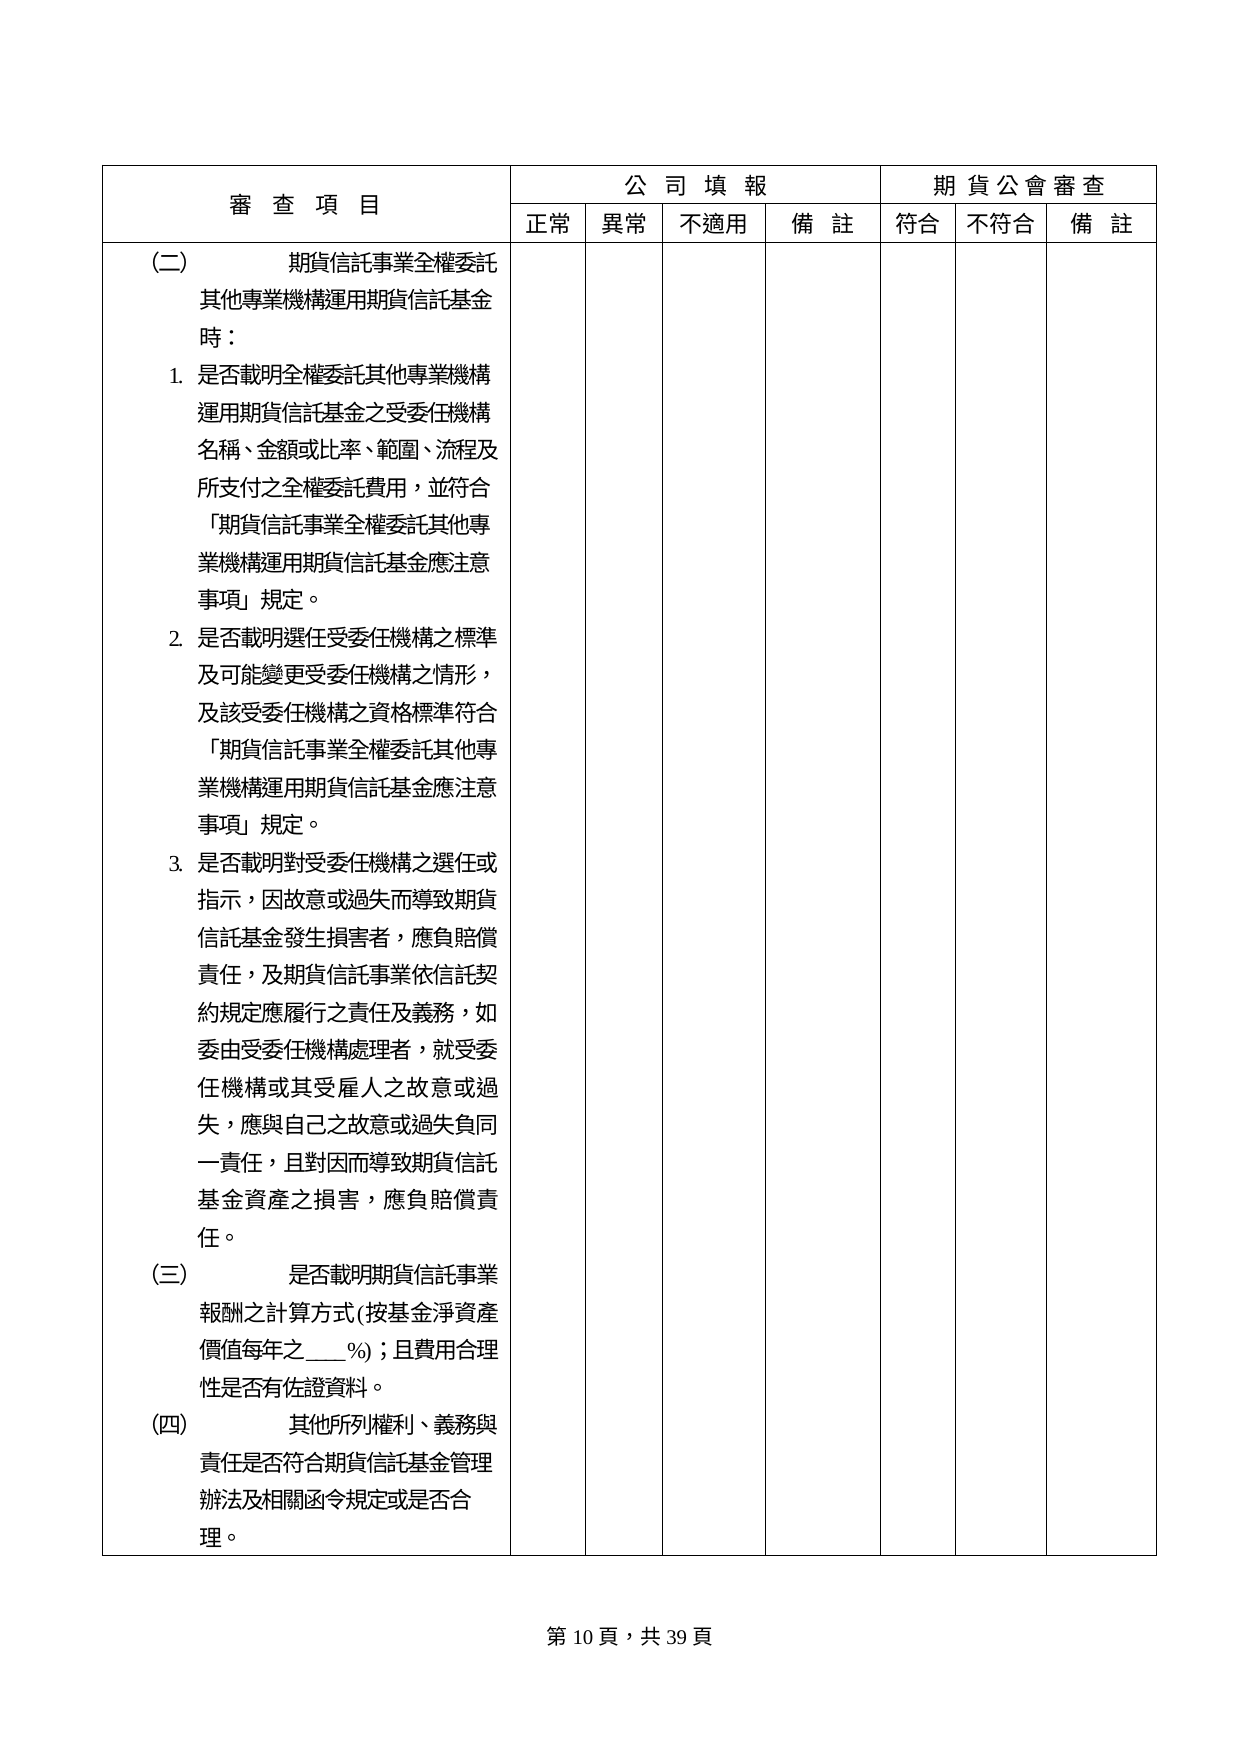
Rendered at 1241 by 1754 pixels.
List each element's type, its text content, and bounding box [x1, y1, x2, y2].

table_cell 異常 [586, 204, 662, 242]
table_cell 備 註 [766, 204, 880, 242]
table_cell 正常 [511, 204, 585, 242]
table_cell 符合 [881, 204, 955, 242]
table_header 期 貨 公 會 審 查 [881, 166, 1156, 203]
table_header 公 司 填 報 [511, 166, 880, 203]
table_cell [956, 243, 1046, 1555]
table_cell [663, 243, 765, 1555]
table_cell [586, 243, 662, 1555]
table_cell 備 註 [1047, 204, 1156, 242]
table_header 審 查 項 目 [103, 166, 510, 242]
table_cell 【期貨信託契約】（追加募集案如無涉變更期貨信託契約則不適用） 是否載明期貨信託事業名稱、地址及簽章。 是否載明保管機構名稱、地址及簽章（信託業兼營期貨信託事業經本會核准得自行保管期貨信託基金資產者，應載明其信託監察人之姓名或名稱）。 是否載明簽約代表人職稱、姓名及簽章。 是否載明簽約日期。 是否載明基金型態(_______)。 是否載明基金名稱及其是否符合期貨信託基金管理辦法第6條規定。 是否載明基金存續期間(______)。 是否載明基金最低及最高淨發行總面額(最低新台幣_____元、最高新台幣_______元)。 是否載明基金以無實體發行。 是否載明基金受益權單位總數 (________單位)及每一受益憑證所表彰之受益權單位數，其計算至小數點以下之位數__________。 是否載明基金成立與不成立條件(成立條件為____________，不成立條件為 )。不成立時退還申購價金之方式是否合理。 是否載明受益憑證分割、分割轉讓後換發之每一受益憑證，其所表彰之最低受益權單位數(___個單位)。 是否載明申購人每次申購之最低發行價額及辦理申購之時間。 是否載明基金資產應獨立於期貨信託事業及基金保管機構自有資產之外。 基金投資國外時，是否載明其資產之保管方式，及其監控措施是否合理。 是否載明基金應負擔之費用，及該費用項目是否合理。 受益人之權利、義務與責任：所列權利、義務與責任是否符合期貨信託基金管理辦法及相關函令規定或是否合理。 期貨信託事業之權利、義務與責任： 是否載明基金受益人之責任僅限於申購時所支付之申購價款，及基金淨資產價值為負數時，該差額由期貨信託事業負擔。 期貨信託事業全權委託其他專業機構運用期貨信託基金時： 是否載明全權委託其他專業機構運用期貨信託基金之受委任機構名稱、金額或比率、範圍、流程及所支付之全權委託費用，並符合「期貨信託事業全權委託其他專業機構運用期貨信託基金應注意事項」規定。 是否載明選任受委任機構之標準及可能變更受委任機構之情形，及該受委任機構之資格標準符合「期貨信託事業全權委託其他專業機構運用期貨信託基金應注意事項」規定。 是否載明對受委任機構之選任或指示，因故意或過失而導致期貨信託基金發生損害者，應負賠償責任，及期貨信託事業依信託契約規定應履行之責任及義務，如委由受委任機構處理者，就受委任機構或其受雇人之故意或過失，應與自己之故意或過失負同一責任，且對因而導致期貨信託基金資產之損害，應負賠償責任。 是否載明期貨信託事業報酬之計算方式(按基金淨資產價值每年之____ %)；且費用合理性是否有佐證資料。 其他所列權利、義務與責任是否符合期貨信託基金管理辦法及相關函令規定或是否合理。 基金保管機構之權利、義務與責任： 是否載明基金保管機構之代理人、代表人或受雇人履行期貨信託契約規定之義務有故意或過失時，基金保管機構應與自己之故意或過失負同一責任（信託業兼營期貨信託事業經本會核准得自行保管期貨信託基金資產者，應敘明信託監察人之權利、義務與責任）。 是否載明保管機構報酬之計算方式(按基金淨資產價值每年之_____%)；且費用合理性是否有佐證資料。 是否依據期貨信託基金管理辦法第71條規定，載明基金保管機構應向本會申報之情形。 其他所列權利、義務與責任是否符合期貨信託基金管理辦法及相關函令規定或是否合理。 運用基金從事期貨交易與投資期貨相關現貨商品之基本方針及範圍： 是否載明基金投資地區及範圍、投資基本方針、策略、特色及定位，並與發行計畫所述相符（註：對照審查表【發行計畫】二、（二）及（三））。 ※投資標的： 是否載明基金對各標的之交易與投資符合期貨信託基金管理辦法第38條至第49條之規定及本會相關函令。 是否載明對基金整體風險控管之方式，並與發行計畫所述相符（註：對照審查表【發行計畫】二、（四））。 並無投資市場上已無交易之標的，如：債券換股權利證書。 股權、債權等屬不同性質商品，已單獨分開列示，如：公司債、可轉換公司債及附認股權公司債。 基本方針及範圍之特殊情形：（註：對照審查表【發行計畫】二、（三）6） 是否載明特殊情形為何，說明如下： 所定特殊情形是否合理。 是否載明收益分配事項。 受益憑證之買回： 是否載明得申請部分買回受益憑證之最低單位數(___個單位)、受益人申請買回受益憑證之程序及時間。 是否載明計算買回價格之計算方式及買回費用。 是否載明暫停或延緩受益憑證買回之情形。 期貨信託事業訂有閉鎖期者，是否載明閉鎖期間（ 個月或開放買回日： ）。 是否載明受益人應於受益憑證發行日後方得申請買回。 營業日之定義及基金淨資產價值之計算： 是否載明營業日之定義（係依國內或國外何市場交易日或舉例說明）。 是否載明基金淨資產價值之計算方式、時點、使用之匯率及評價資訊取得來源等，及其所訂是否符合期貨公會所擬訂，本會核定之計算標準。 保本型基金應再審查： 保本比率是否達投資本金之90％以上。 擬運用之固定收益商品或定期存款是否符合本會依期貨信託基金管理辦法第9條第4項所定之相關規範。 非保本部分之運用範圍是否符合期貨信託基金管理辦法第38條第1項第1款及第2款（僅得從事期貨交易）及相關規定。 保證型基金應再審查： 是否載明保證機構名稱、地址。 保證機構之信用評等是否符合本會有關信用評等之規定。 是否載明保證機構之權利、義務與責任，及其所述是否符合期貨信託基金管理辦法及相關函令規定或是否合理。 傘型基金應再審查： （一）是否載明當任一子基金未達成立條件時，該傘型基金即不成立。 （二）是否載明子基金間不得自動轉換；子基金間之轉換須由受益人申請方得辦理。 是否載明期貨信託契約終止之事由（應包含期貨信託基金管理辦法第83條所定事項）、後續處理程序，及其所述是否合理。 是否載明基金清算程序及分配方式。 是否載明基金合併之情況及條件。 是否載明得由受益人召開受益人會議之事項、條件、出席方式、表決權數等，及其是否符合本會依期貨信託基金管理辦法第97條第1項所定之相關規範。。 是否載明期貨信託契約修訂之事由、方式及應經本會核准。 是否列出應對受益人通知、公告之事項及方式。 所載各項內容是否前後一致並符合相關法令規定。 本期貨信託契約與期貨公會期貨信託契約範本之比較： 律師就期貨信託契約與契約範本不符之內容，已出具合理且對受益人權益之保障與契約範本相較，並無不足情事之意見書。 差異（含配合修正條文）及其說明是否合理且對受益人權益保障無不足之情事。 差異及說明如下： 條﹑項﹑款次 本基金信託契約 期貨信託契約範本 說明 (除上述差異外，餘均與期貨信託契約範本相符) [103, 243, 510, 1555]
table_cell [881, 243, 955, 1555]
table_cell [511, 243, 585, 1555]
table_cell 不適用 [663, 204, 765, 242]
table_cell [766, 243, 880, 1555]
table_cell 不符合 [956, 204, 1046, 242]
table_cell [1047, 243, 1156, 1555]
